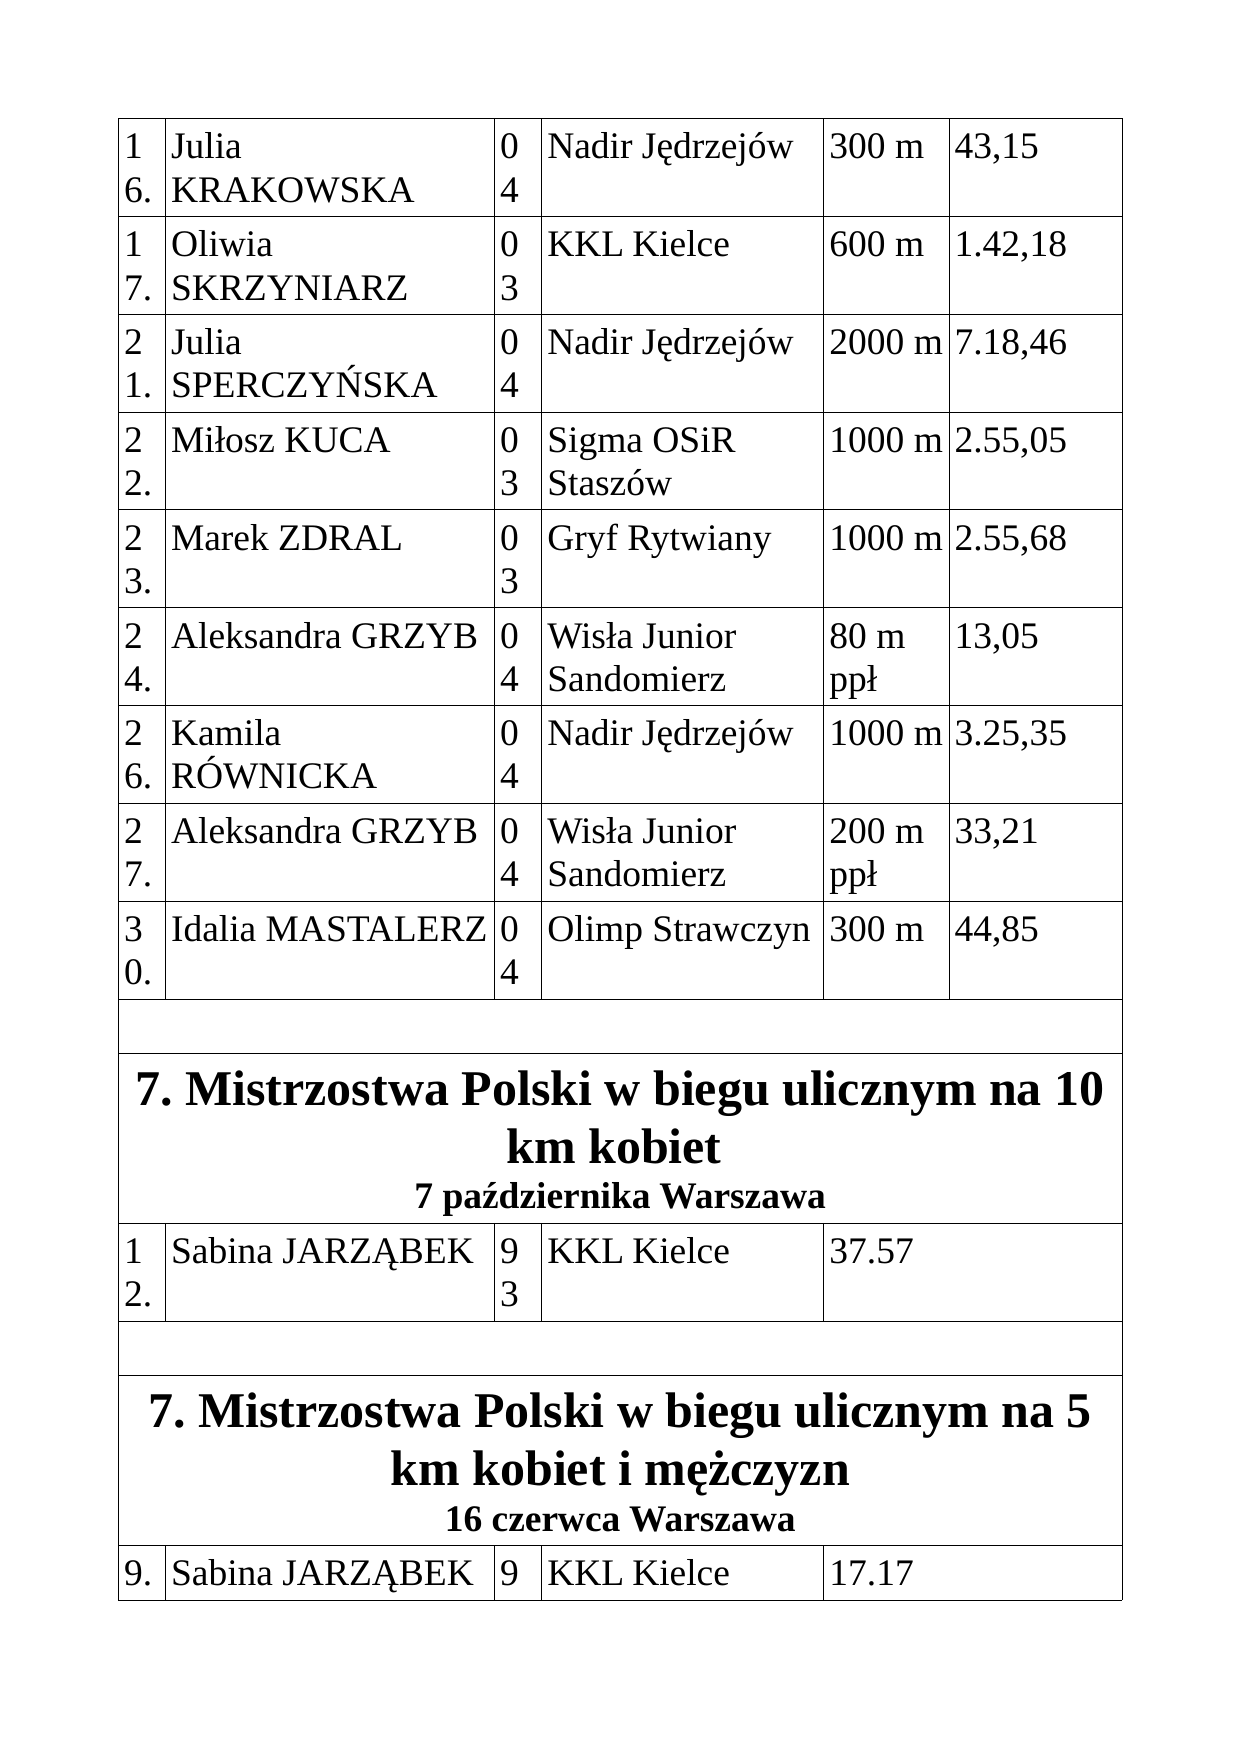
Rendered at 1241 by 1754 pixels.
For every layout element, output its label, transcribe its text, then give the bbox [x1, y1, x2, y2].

table_cell 93 [495, 1224, 541, 1321]
table_cell Sabina JARZĄBEK [166, 1224, 494, 1321]
table_cell 44,85 [950, 902, 1122, 998]
table_cell 21. [119, 315, 165, 412]
table_cell 600 m [824, 217, 949, 314]
table_cell 2.55,68 [950, 510, 1122, 607]
table_cell Aleksandra GRZYB [166, 804, 494, 901]
table_cell Nadir Jędrzejów [542, 706, 823, 803]
table_cell Miłosz KUCA [166, 413, 494, 509]
table_cell Nadir Jędrzejów [542, 315, 823, 412]
table_cell [119, 1322, 1122, 1375]
table_cell Aleksandra GRZYB [166, 608, 494, 705]
table_cell Kamila RÓWNICKA [166, 706, 494, 803]
table_cell 300 m [824, 119, 949, 216]
table_cell 2000 m [824, 315, 949, 412]
table_cell 04 [495, 119, 541, 216]
table_cell 7. Mistrzostwa Polski w biegu ulicznym na 5 km kobiet i mężczyzn 16 czerwca Warszawa [119, 1376, 1122, 1545]
table_cell 37.57 [824, 1224, 1122, 1321]
table_cell Gryf Rytwiany [542, 510, 823, 607]
table_cell Julia KRAKOWSKA [166, 119, 494, 216]
table_cell 200 m ppł [824, 804, 949, 901]
table_cell 03 [495, 217, 541, 314]
table_cell 2.55,05 [950, 413, 1122, 509]
table_cell Oliwia SKRZYNIARZ [166, 217, 494, 314]
table_cell KKL Kielce [542, 1546, 823, 1600]
table_cell Wisła Junior Sandomierz [542, 804, 823, 901]
table_cell 13,05 [950, 608, 1122, 705]
table_cell 17.17 [824, 1546, 1122, 1600]
table_cell 22. [119, 413, 165, 509]
table_cell 26. [119, 706, 165, 803]
table_cell 03 [495, 413, 541, 509]
table_cell Idalia MASTALERZ [166, 902, 494, 998]
table_cell 80 m ppł [824, 608, 949, 705]
table_cell 9 [495, 1546, 541, 1600]
table_cell 1000 m [824, 510, 949, 607]
table_cell 7. Mistrzostwa Polski w biegu ulicznym na 10 km kobiet 7 października Warszawa [119, 1054, 1122, 1223]
table_cell 04 [495, 804, 541, 901]
table_cell 04 [495, 315, 541, 412]
table_cell 04 [495, 608, 541, 705]
table_cell Wisła Junior Sandomierz [542, 608, 823, 705]
table_cell 12. [119, 1224, 165, 1321]
table_cell 3.25,35 [950, 706, 1122, 803]
table_cell 17. [119, 217, 165, 314]
table_cell 30. [119, 902, 165, 998]
table_cell KKL Kielce [542, 217, 823, 314]
table_cell 03 [495, 510, 541, 607]
table_cell 23. [119, 510, 165, 607]
table_cell 33,21 [950, 804, 1122, 901]
table_cell Olimp Strawczyn [542, 902, 823, 998]
table_cell 27. [119, 804, 165, 901]
table_cell Sigma OSiR Staszów [542, 413, 823, 509]
table_cell 16. [119, 119, 165, 216]
table_cell 04 [495, 706, 541, 803]
table_cell Nadir Jędrzejów [542, 119, 823, 216]
table_cell Sabina JARZĄBEK [166, 1546, 494, 1600]
table_cell 1000 m [824, 413, 949, 509]
table_cell 9. [119, 1546, 165, 1600]
table_cell 24. [119, 608, 165, 705]
table_cell 1.42,18 [950, 217, 1122, 314]
table_cell 300 m [824, 902, 949, 998]
table_cell 1000 m [824, 706, 949, 803]
table_cell 43,15 [950, 119, 1122, 216]
table_cell [119, 1000, 1122, 1053]
table_cell Julia SPERCZYŃSKA [166, 315, 494, 412]
table_cell 04 [495, 902, 541, 998]
table_cell Marek ZDRAL [166, 510, 494, 607]
table_cell 7.18,46 [950, 315, 1122, 412]
table_cell KKL Kielce [542, 1224, 823, 1321]
